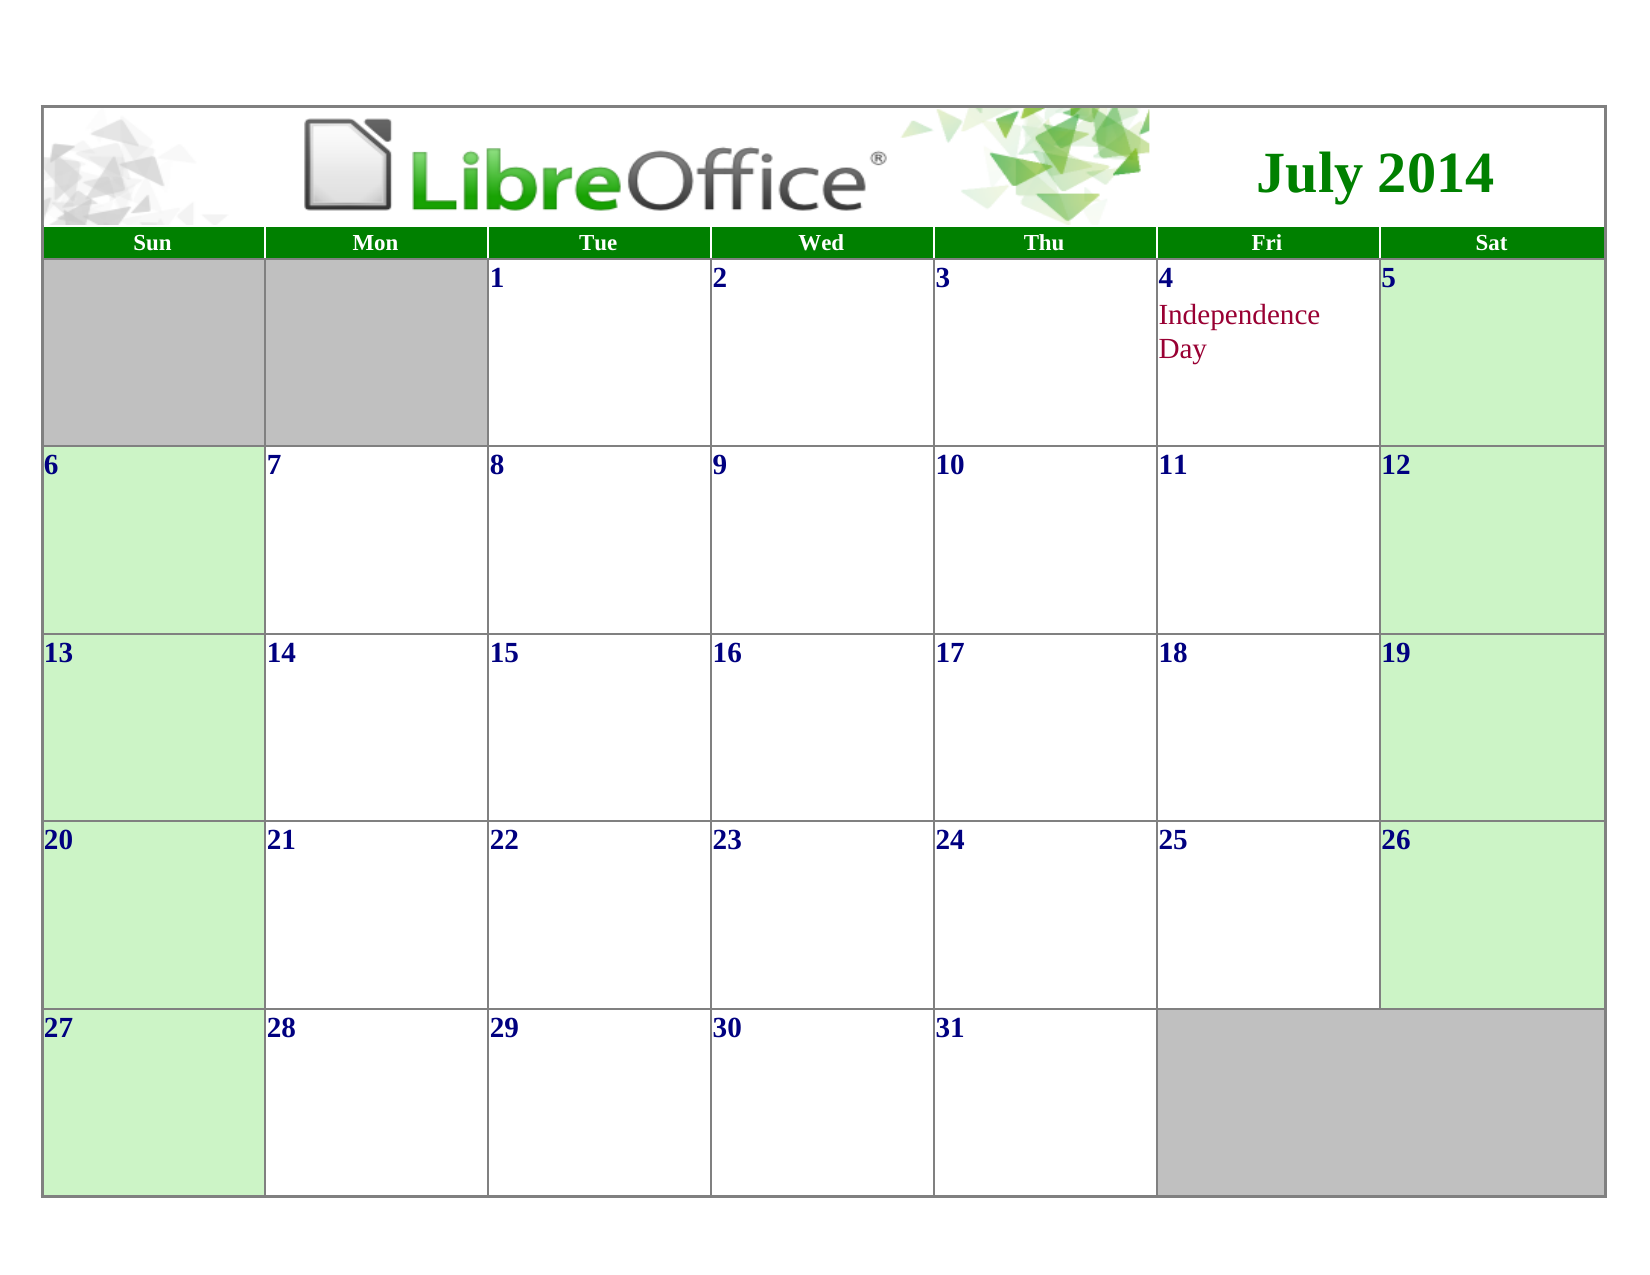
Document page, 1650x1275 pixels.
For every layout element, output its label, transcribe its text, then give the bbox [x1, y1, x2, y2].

table_cell 20 [44, 822, 264, 1008]
table_cell Thu [935, 227, 1156, 258]
table_cell 16 [712, 635, 933, 820]
table_cell 28 [266, 1010, 487, 1195]
table_cell 29 [489, 1010, 710, 1195]
table_cell 2 [712, 260, 933, 445]
table_cell 15 [489, 635, 710, 820]
table_cell 10 [935, 447, 1156, 633]
table_cell 22 [489, 822, 710, 1008]
table_cell Sat [1381, 227, 1604, 258]
table_cell [266, 260, 487, 445]
table_cell Sun [44, 227, 264, 258]
table_cell 8 [489, 447, 710, 633]
table_cell 17 [935, 635, 1156, 820]
table_cell 23 [712, 822, 933, 1008]
table_cell 31 [935, 1010, 1156, 1195]
table_cell 19 [1381, 635, 1604, 820]
table_cell 30 [712, 1010, 933, 1195]
table_cell Tue [489, 227, 710, 258]
table_cell 9 [712, 447, 933, 633]
table_cell 14 [266, 635, 487, 820]
table_cell 24 [935, 822, 1156, 1008]
table_cell 26 [1381, 822, 1604, 1008]
table_cell 3 [935, 260, 1156, 445]
table_cell [44, 260, 264, 445]
table_cell 13 [44, 635, 264, 820]
table_header July 2014 [1150, 108, 1604, 225]
table_cell 25 [1158, 822, 1379, 1008]
table_cell 1 [489, 260, 710, 445]
table_cell 18 [1158, 635, 1379, 820]
table_cell 5 [1381, 260, 1604, 445]
picture [43, 108, 1150, 225]
table_cell 27 [44, 1010, 264, 1195]
table_cell 6 [44, 447, 264, 633]
table_cell 12 [1381, 447, 1604, 633]
table_cell Mon [266, 227, 487, 258]
table_cell Wed [712, 227, 933, 258]
table_cell Fri [1158, 227, 1379, 258]
table_cell [1158, 1010, 1604, 1195]
table_cell 4 Independence Day [1158, 260, 1379, 445]
table_cell 11 [1158, 447, 1379, 633]
table_cell 7 [266, 447, 487, 633]
table_cell 21 [266, 822, 487, 1008]
